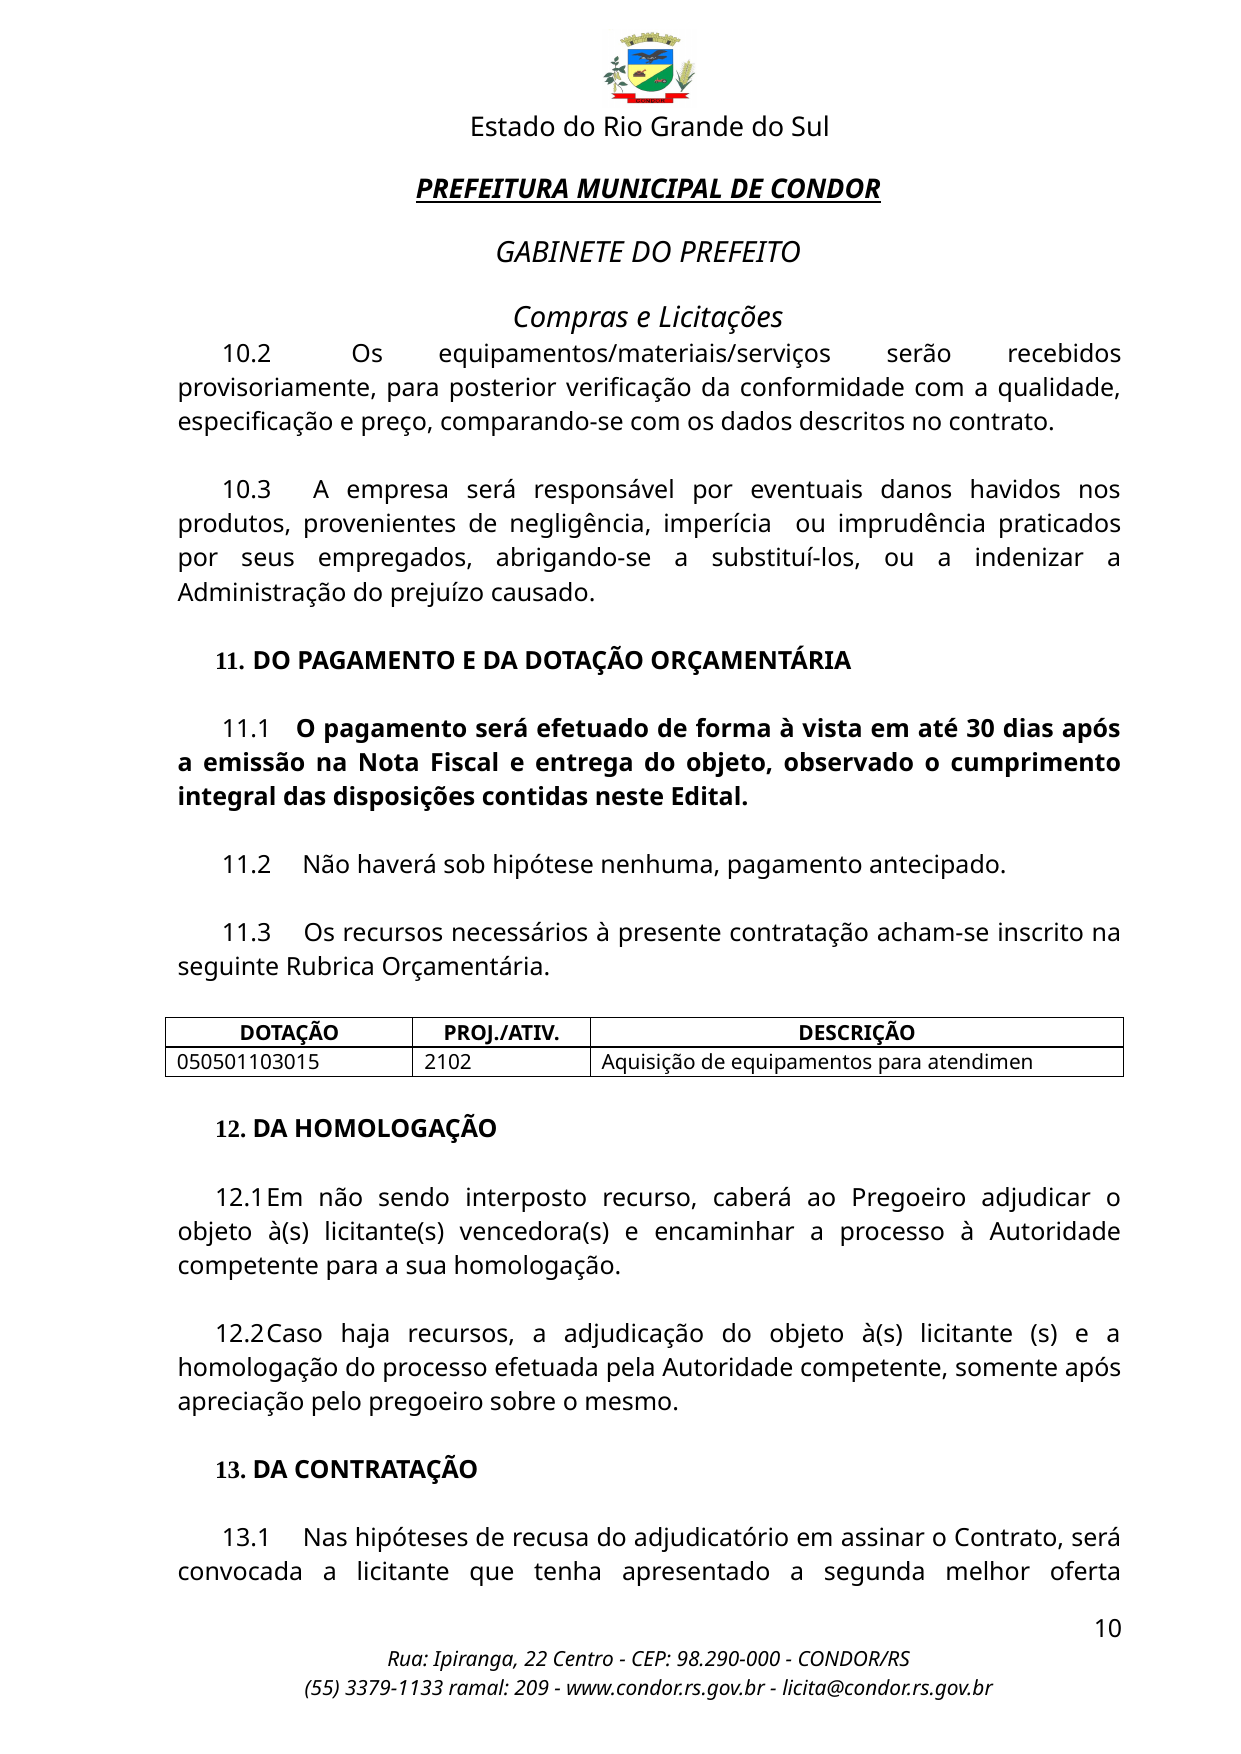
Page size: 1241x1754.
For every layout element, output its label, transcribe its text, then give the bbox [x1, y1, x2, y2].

list A empresa será responsável por eventuais danos havidos nos produtos, provenientes de negligência, imperícia ou imprudência praticados por seus empregados, abrigando-se a substituí-los, ou a indenizar a Administração do prejuízo causado. [177, 472, 1122, 608]
table_cell Aquisição de equipamentos para atendimen [591, 1048, 1123, 1076]
list Os equipamentos/materiais/serviços serão recebidos provisoriamente, para posterior verificação da conformidade com a qualidade, especificação e preço, comparando-se com os dados descritos no contrato. [177, 336, 1122, 438]
list DA CONTRATAÇÃO [215, 1452, 1122, 1486]
list Em não sendo interposto recurso, caberá ao Pregoeiro adjudicar o objeto à(s) licitante(s) vencedora(s) e encaminhar a processo à Autoridade competente para a sua homologação. [177, 1179, 1122, 1281]
list DA HOMOLOGAÇÃO [215, 1111, 1122, 1145]
list DO PAGAMENTO E DA DOTAÇÃO ORÇAMENTÁRIA [215, 642, 1122, 676]
table_header DOTAÇÃO [166, 1018, 412, 1046]
table_header PROJ./ATIV. [413, 1018, 590, 1046]
table_cell 2102 [413, 1048, 590, 1076]
list Caso haja recursos, a adjudicação do objeto à(s) licitante (s) e a homologação do processo efetuada pela Autoridade competente, somente após apreciação pelo pregoeiro sobre o mesmo. [177, 1315, 1122, 1418]
list Não haverá sob hipótese nenhuma, pagamento antecipado. [177, 847, 1122, 881]
table_header DESCRIÇÃO [591, 1018, 1123, 1046]
list Nas hipóteses de recusa do adjudicatório em assinar o Contrato, será convocada a licitante que tenha apresentado a segunda melhor oferta [177, 1520, 1122, 1588]
table_cell 050501103015 [166, 1048, 412, 1076]
list O pagamento será efetuado de forma à vista em até 30 dias após a emissão na Nota Fiscal e entrega do objeto, observado o cumprimento integral das disposições contidas neste Edital. [177, 710, 1122, 813]
list Os recursos necessários à presente contratação acham-se inscrito na seguinte Rubrica Orçamentária. [177, 915, 1122, 983]
